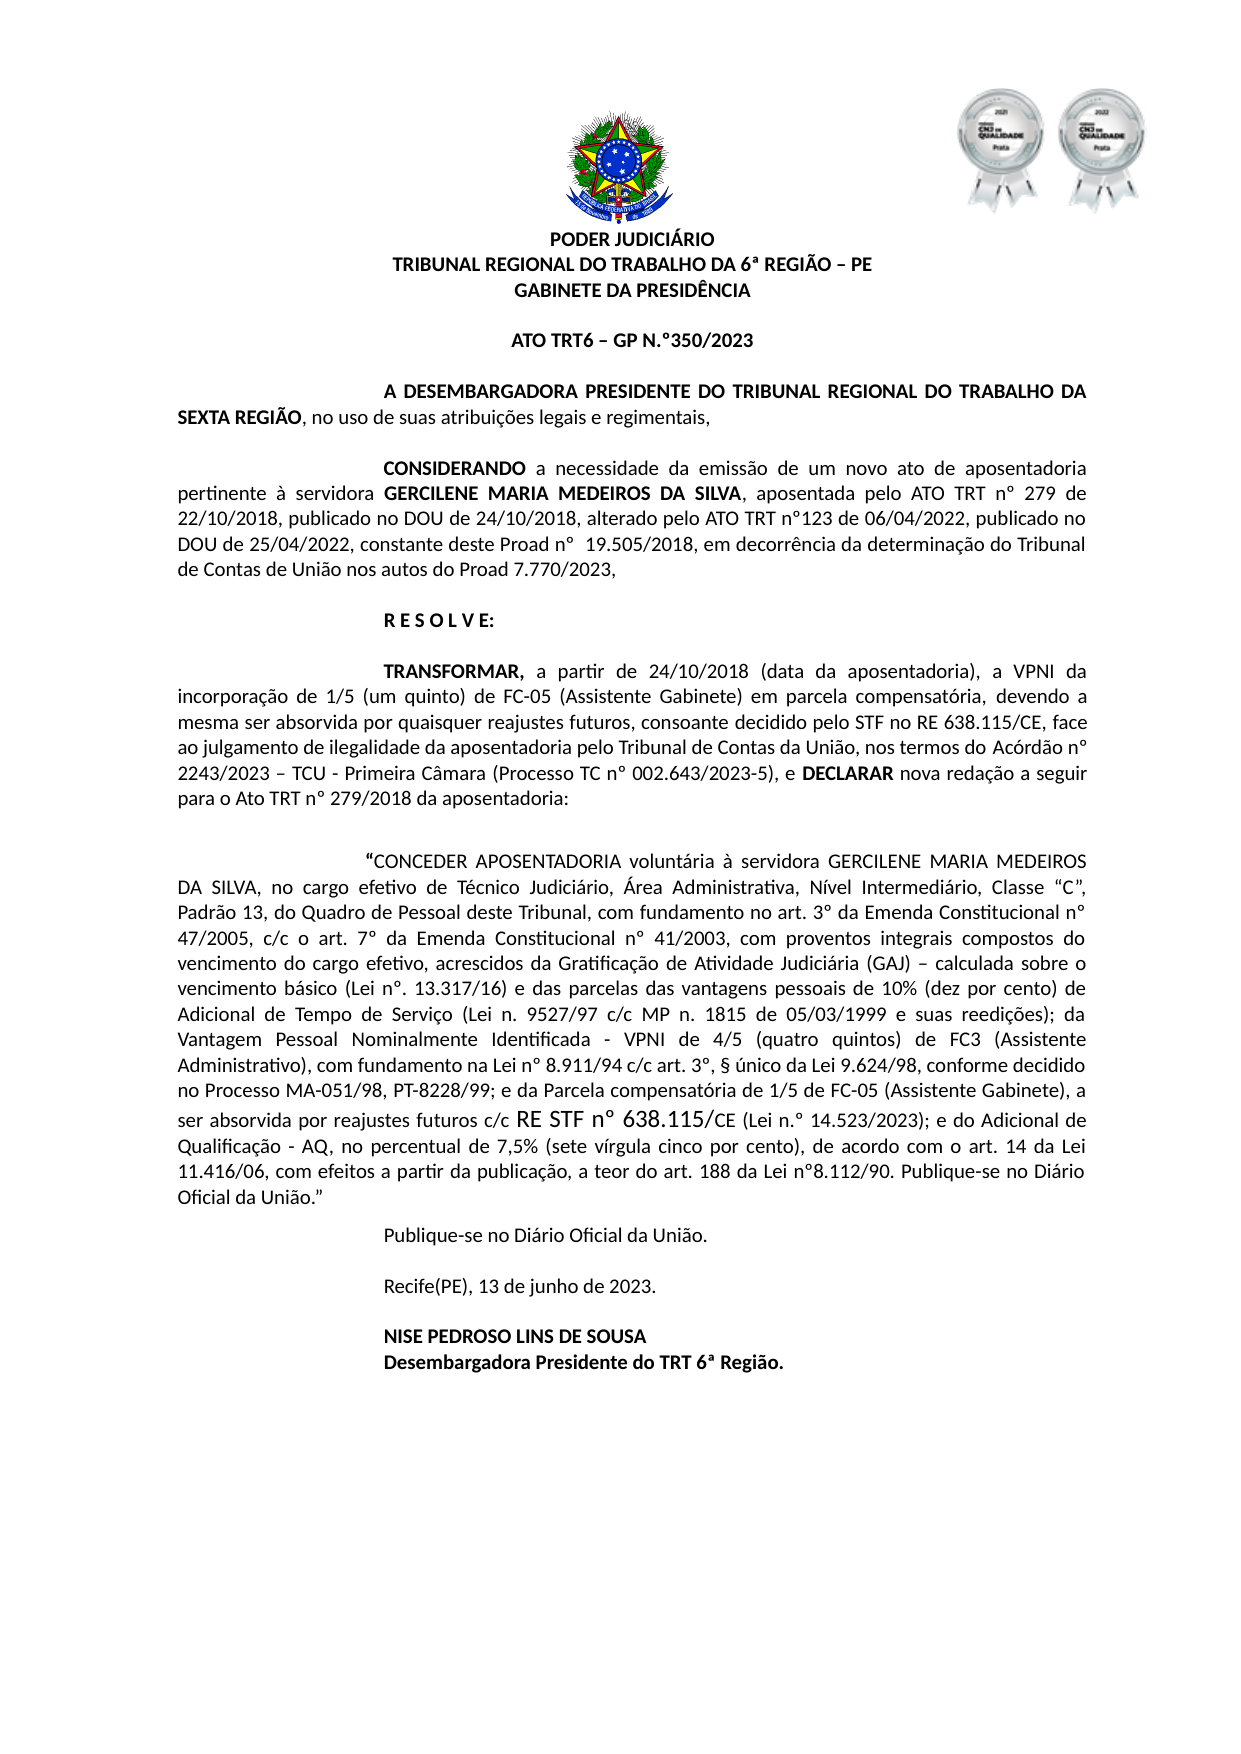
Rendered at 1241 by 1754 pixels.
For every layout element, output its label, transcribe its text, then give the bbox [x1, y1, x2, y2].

text “CONCEDER APOSENTADORIA voluntária à servidora GERCILENE MARIA MEDEIROS DA SILVA, no cargo efetivo de Técnico Judiciário, Área Administrativa, Nível Intermediário, Classe “C”, Padrão 13, do Quadro de Pessoal deste Tribunal, com fundamento no art. 3º da Emenda Constitucional nº 47/2005, c/c o art. 7º da Emenda Constitucional nº 41/2003, com proventos integrais compostos do vencimento do cargo efetivo, acrescidos da Gratificação de Atividade Judiciária (GAJ) – calculada sobre o vencimento básico (Lei nº. 13.317/16) e das parcelas das vantagens pessoais de 10% (dez por cento) de Adicional de Tempo de Serviço (Lei n. 9527/97 c/c MP n. 1815 de 05/03/1999 e suas reedições); da Vantagem Pessoal Nominalmente Identificada - VPNI de 4/5 (quatro quintos) de FC3 (Assistente Administrativo), com fundamento na Lei nº 8.911/94 c/c art. 3º, § único da Lei 9.624/98, conforme decidido no Processo MA-051/98, PT-8228/99; e da Parcela compensatória de 1/5 de FC-05 (Assistente Gabinete), a ser absorvida por reajustes futuros c/c RE STF nº 638.115/CE (Lei n.º 14.523/2023); e do Adicional de Qualificação - AQ, no percentual de 7,5% (sete vírgula cinco por cento), de acordo com o art. 14 da Lei 11.416/06, com efeitos a partir da publicação, a teor do art. 188 da Lei nº8.112/90. Publique-se no Diário Oficial da União.” [177, 848, 1087, 1209]
text Publique-se no Diário Oficial da União. [177, 1222, 1087, 1247]
text ATO TRT6 – GP N.º350/2023 [177, 328, 1087, 353]
text R E S O L V E: [177, 607, 1087, 633]
text Recife(PE), 13 de junho de 2023. [177, 1273, 1087, 1298]
text TRIBUNAL REGIONAL DO TRABALHO DA 6ª REGIÃO – PE [177, 251, 1087, 277]
text GABINETE DA PRESIDÊNCIA [177, 277, 1087, 302]
text CONSIDERANDO a necessidade da emissão de um novo ato de aposentadoria pertinente à servidora GERCILENE MARIA MEDEIROS DA SILVA, aposentada pelo ATO TRT nº 279 de 22/10/2018, publicado no DOU de 24/10/2018, alterado pelo ATO TRT nº123 de 06/04/2022, publicado no DOU de 25/04/2022, constante deste Proad nº 19.505/2018, em decorrência da determinação do Tribunal de Contas de União nos autos do Proad 7.770/2023, [177, 455, 1087, 582]
picture [939, 88, 1148, 217]
text Desembargadora Presidente do TRT 6ª Região. [383, 1349, 1087, 1374]
text TRANSFORMAR, a partir de 24/10/2018 (data da aposentadoria), a VPNI da incorporação de 1/5 (um quinto) de FC-05 (Assistente Gabinete) em parcela compensatória, devendo a mesma ser absorvida por quaisquer reajustes futuros, consoante decidido pelo STF no RE 638.115/CE, face ao julgamento de ilegalidade da aposentadoria pelo Tribunal de Contas da União, nos termos do Acórdão nº 2243/2023 – TCU - Primeira Câmara (Processo TC nº 002.643/2023-5), e DECLARAR nova redação a seguir para o Ato TRT nº 279/2018 da aposentadoria: [177, 658, 1087, 811]
picture [560, 108, 676, 226]
text PODER JUDICIÁRIO [177, 226, 1087, 251]
text NISE PEDROSO LINS DE SOUSA [383, 1324, 1087, 1349]
text A DESEMBARGADORA PRESIDENTE DO TRIBUNAL REGIONAL DO TRABALHO DA SEXTA REGIÃO, no uso de suas atribuições legais e regimentais, [177, 378, 1087, 429]
